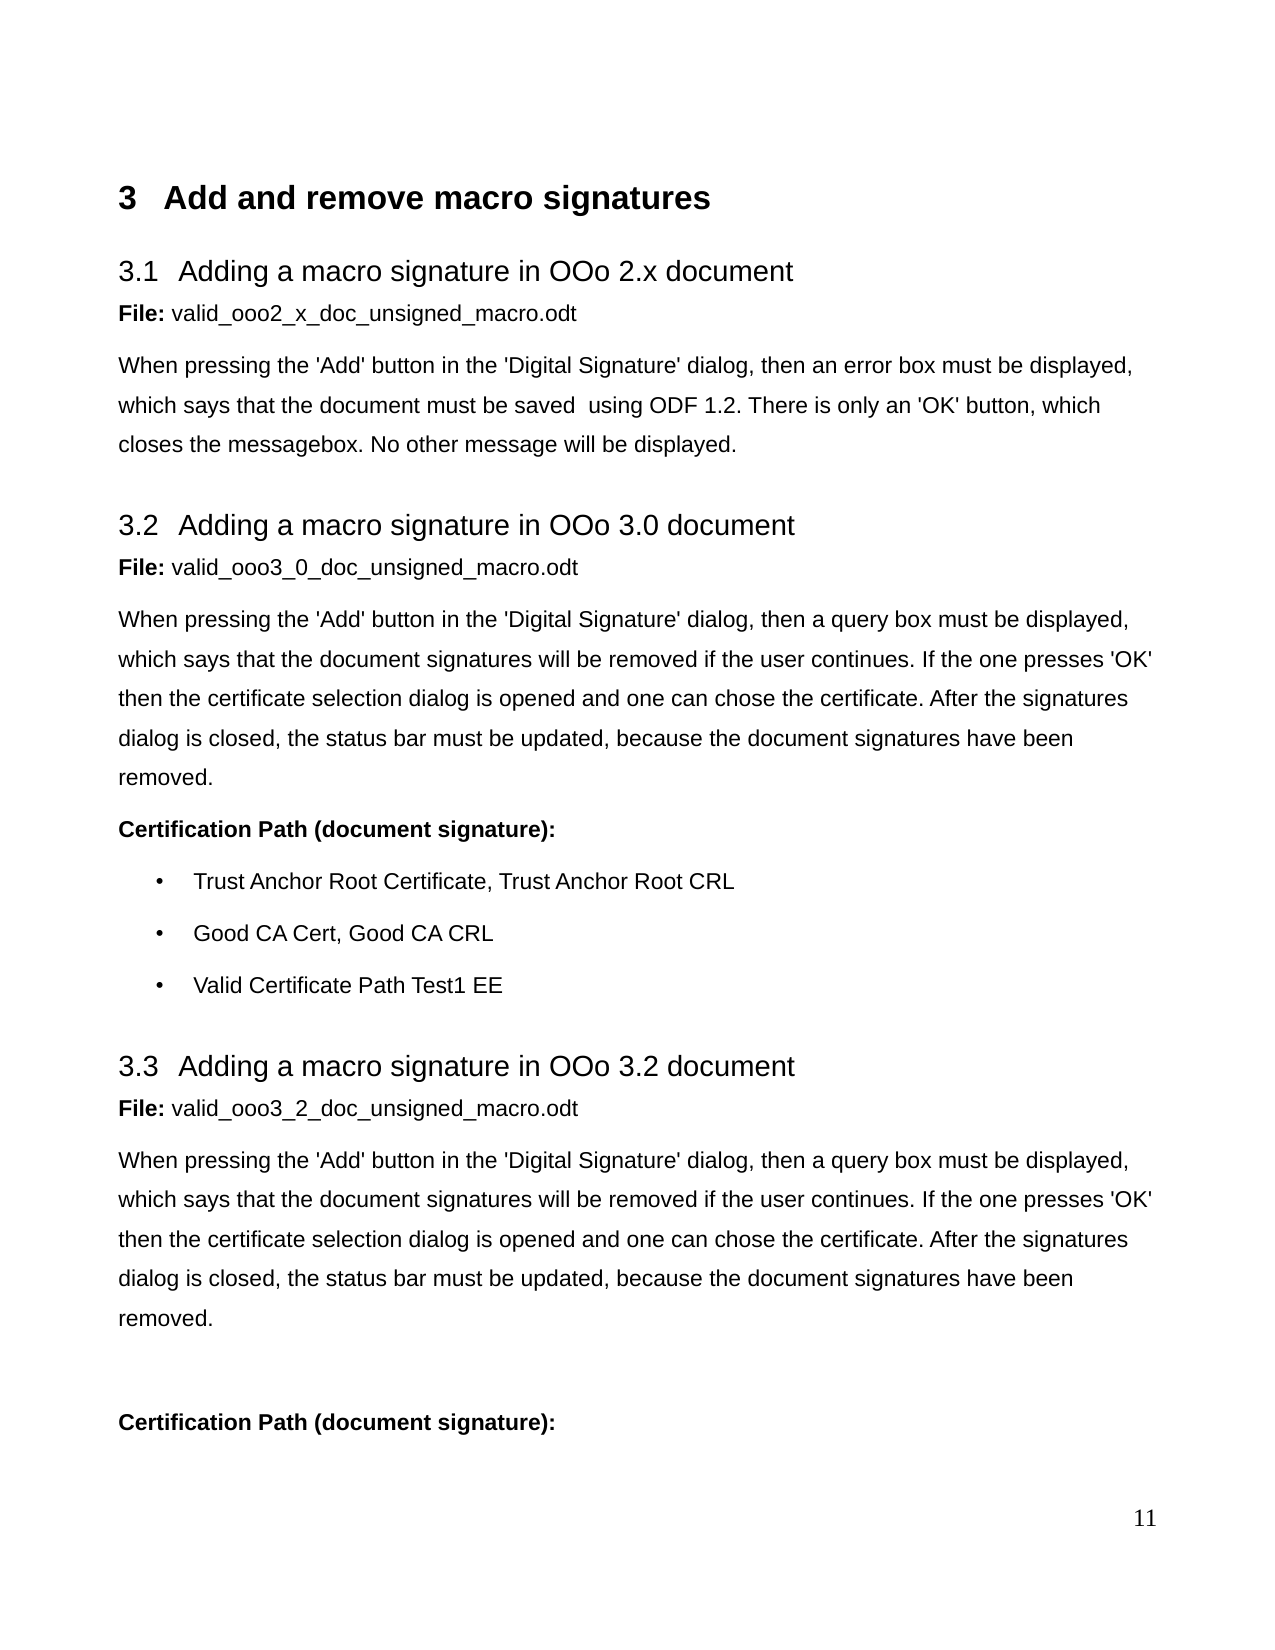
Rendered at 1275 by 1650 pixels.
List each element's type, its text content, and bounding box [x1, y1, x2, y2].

text When pressing the 'Add' button in the 'Digital Signature' dialog, then a query box must be displayed, which says that the document signatures will be removed if the user continues. If the one presses 'OK' then the certificate selection dialog is opened and one can chose the certificate. After the signatures dialog is closed, the status bar must be updated, because the document signatures have been removed. [118, 606, 1157, 790]
text File: valid_ooo2_x_doc_unsigned_macro.odt [118, 300, 1157, 327]
text File: valid_ooo3_2_doc_unsigned_macro.odt [118, 1095, 1157, 1121]
subtitle Adding a macro signature in OOo 2.x document [118, 254, 1157, 288]
text File: valid_ooo3_0_doc_unsigned_macro.odt [118, 554, 1157, 581]
list Valid Certificate Path Test1 EE [156, 972, 1157, 998]
subtitle Adding a macro signature in OOo 3.2 document [118, 1049, 1157, 1082]
text When pressing the 'Add' button in the 'Digital Signature' dialog, then a query box must be displayed, which says that the document signatures will be removed if the user continues. If the one presses 'OK' then the certificate selection dialog is opened and one can chose the certificate. After the signatures dialog is closed, the status bar must be updated, because the document signatures have been removed. [118, 1147, 1157, 1331]
subtitle Add and remove macro signatures [118, 178, 1157, 217]
text Certification Path (document signature): [118, 816, 1157, 842]
text Certification Path (document signature): [118, 1409, 1157, 1435]
text When pressing the 'Add' button in the 'Digital Signature' dialog, then an error box must be displayed, which says that the document must be saved using ODF 1.2. There is only an 'OK' button, which closes the messagebox. No other message will be displayed. [118, 352, 1157, 457]
subtitle Adding a macro signature in OOo 3.0 document [118, 508, 1157, 542]
list Trust Anchor Root Certificate, Trust Anchor Root CRL [156, 868, 1157, 894]
list Good CA Cert, Good CA CRL [156, 920, 1157, 946]
